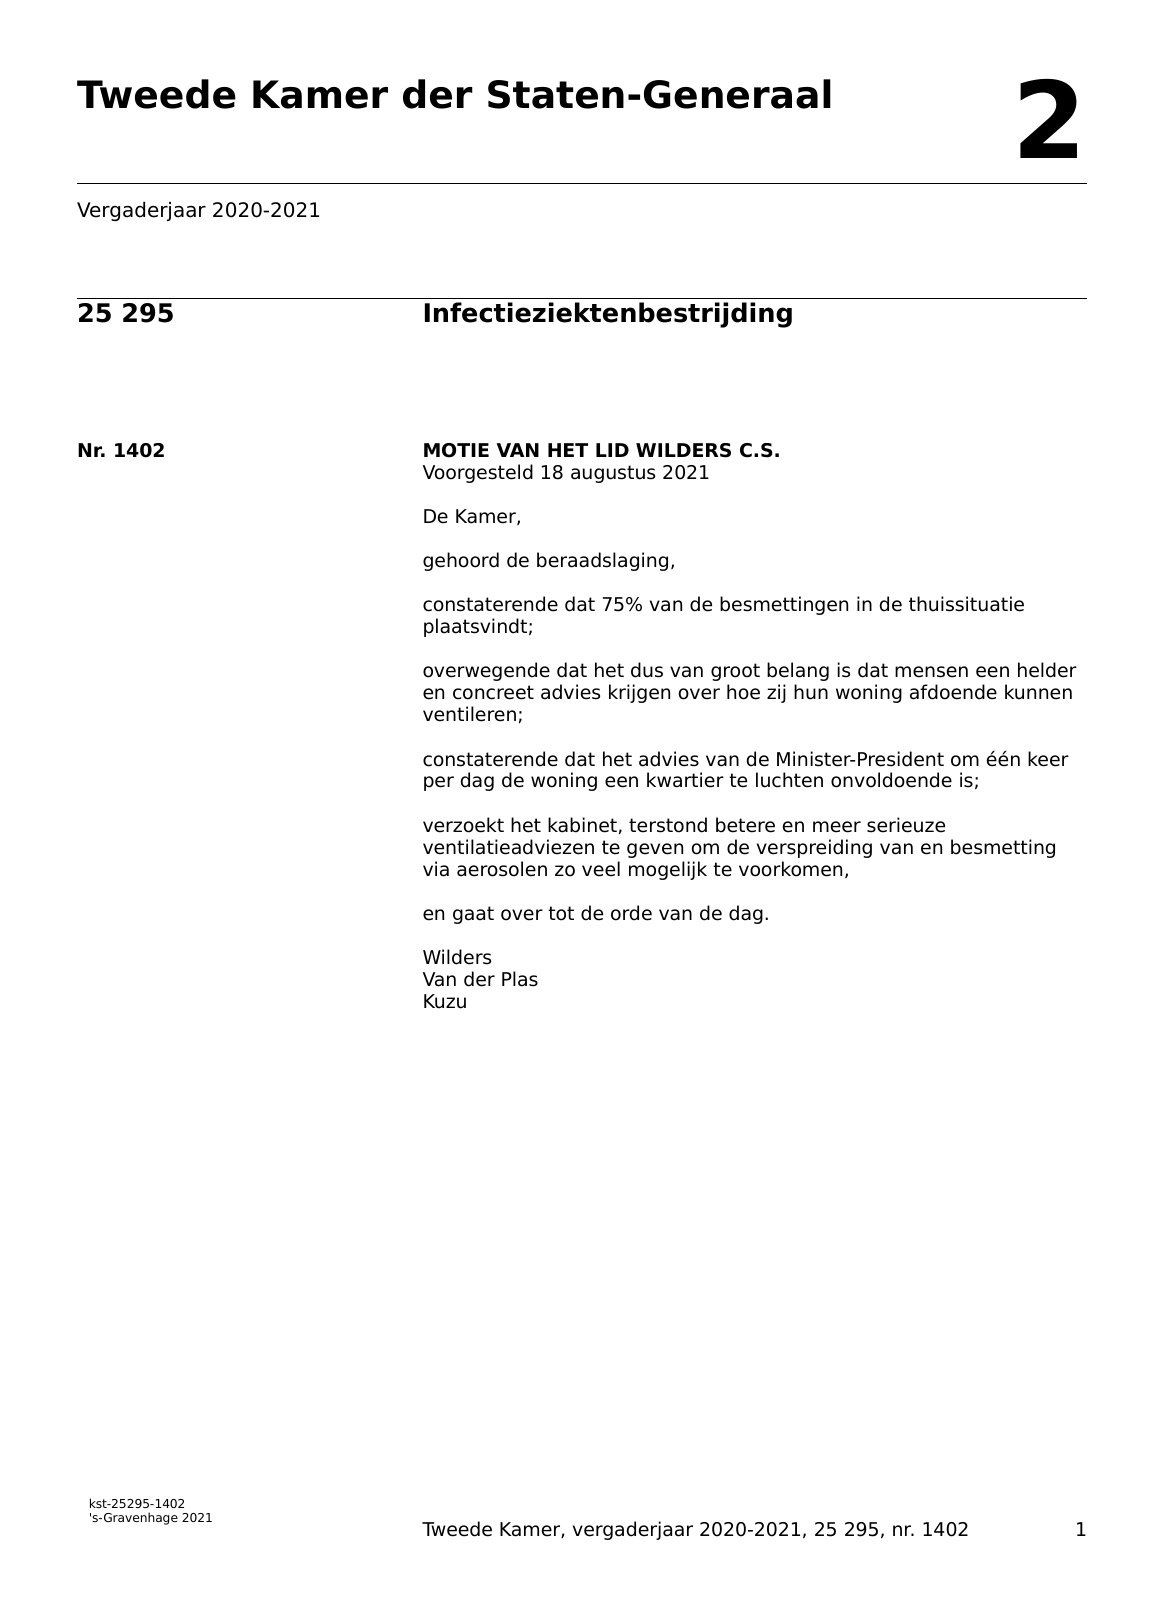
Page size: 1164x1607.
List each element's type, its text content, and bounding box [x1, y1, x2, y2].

text gehoord de beraadslaging, [422, 550, 1087, 572]
text Van der Plas [422, 969, 1087, 991]
text De Kamer, [422, 506, 1087, 528]
table_cell Vergaderjaar 2020-2021 [77, 184, 1087, 298]
text overwegende dat het dus van groot belang is dat mensen een helder en concreet advies krijgen over hoe zij hun woning afdoende kunnen ventileren; [422, 660, 1087, 726]
text Wilders [422, 947, 1087, 969]
text verzoekt het kabinet, terstond betere en meer serieuze ventilatieadviezen te geven om de verspreiding van en besmetting via aerosolen zo veel mogelijk te voorkomen, [422, 814, 1087, 881]
text Kuzu [422, 991, 1087, 1013]
text 's-Gravenhage 2021 [88, 1511, 323, 1525]
subtitle 25 295 Infectieziektenbestrijding [77, 299, 1087, 329]
text Voorgesteld 18 augustus 2021 [422, 462, 1087, 484]
table_header 2 [886, 59, 1087, 183]
text en gaat over tot de orde van de dag. [422, 903, 1087, 925]
text constaterende dat 75% van de besmettingen in de thuissituatie plaatsvindt; [422, 594, 1087, 638]
subtitle Nr. 1402 MOTIE VAN HET LID WILDERS C.S. [77, 440, 1087, 462]
text constaterende dat het advies van de Minister-President om één keer per dag de woning een kwartier te luchten onvoldoende is; [422, 748, 1087, 792]
text kst-25295-1402 [88, 1497, 323, 1511]
table_header Tweede Kamer der Staten-Generaal [77, 59, 886, 183]
